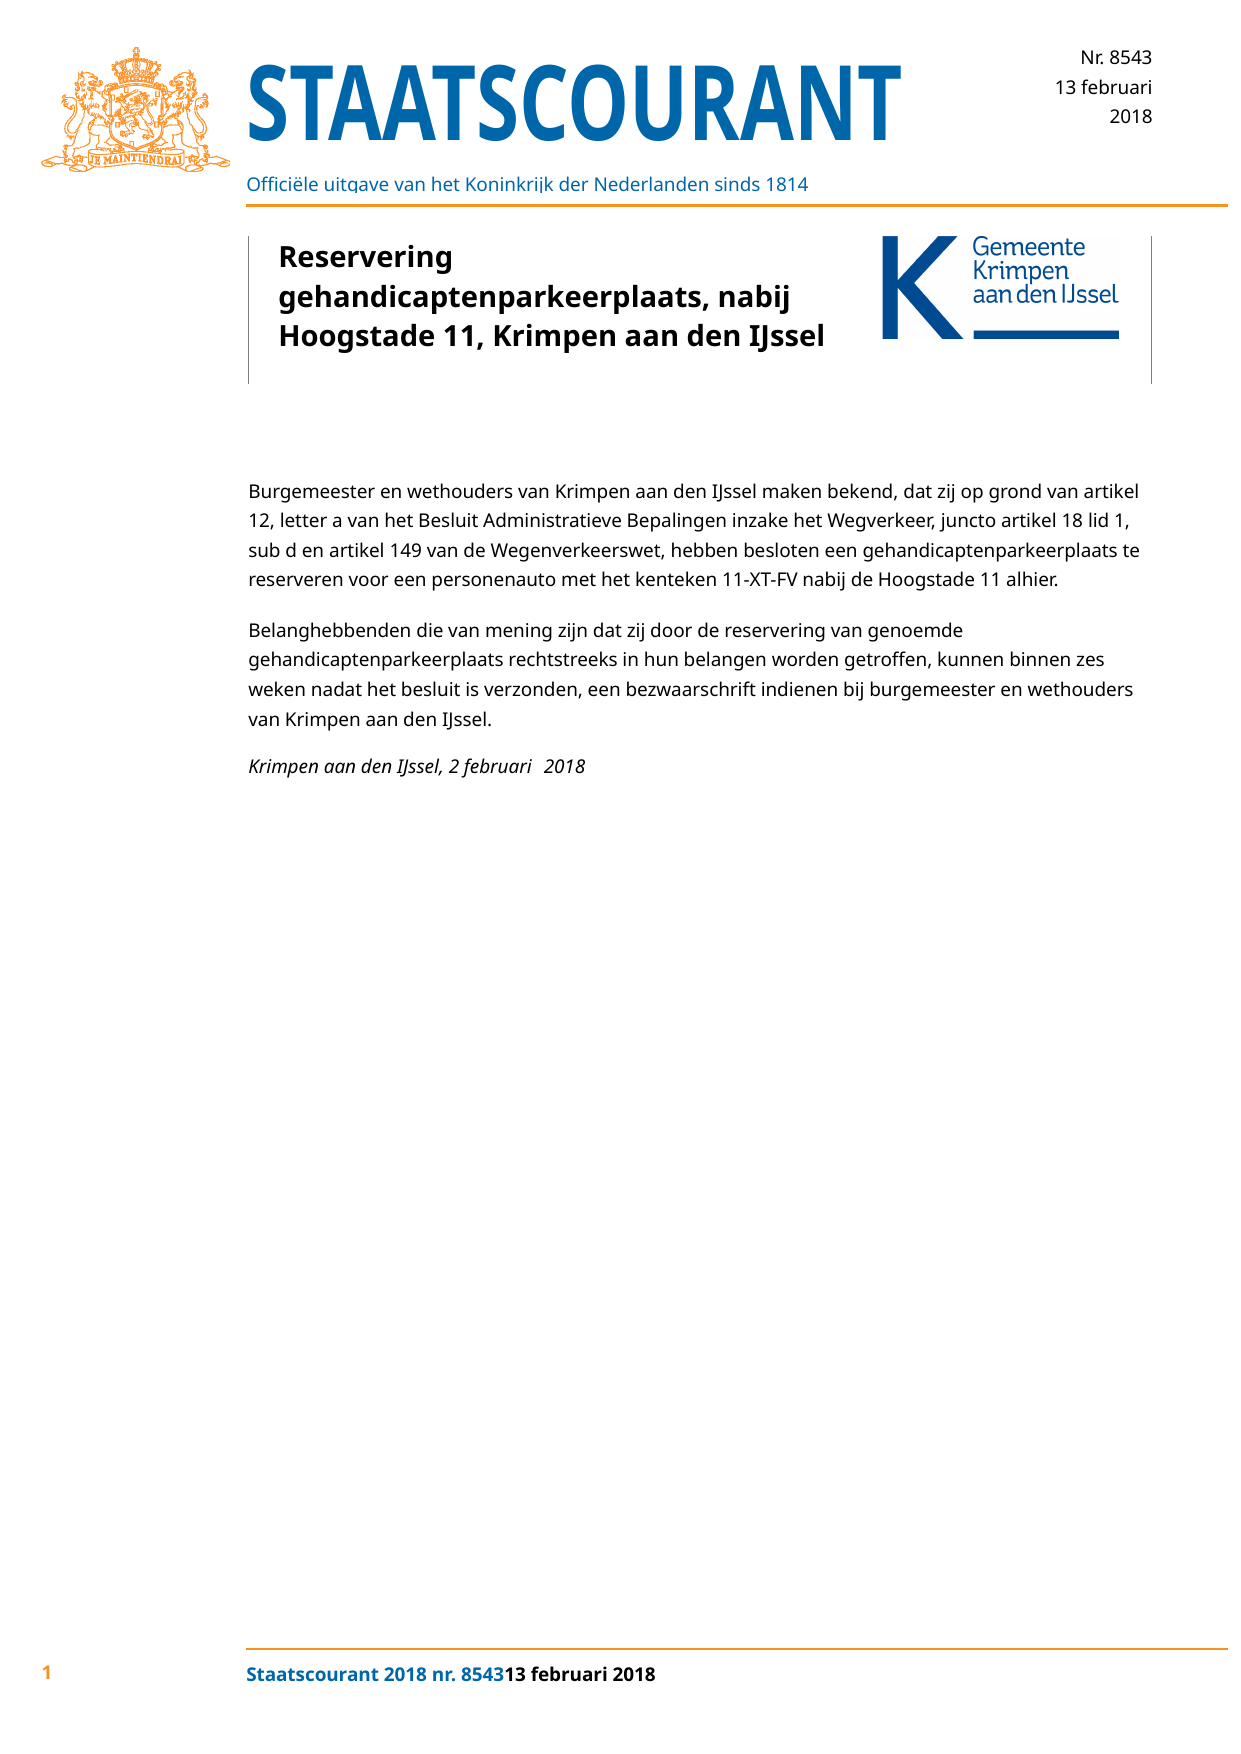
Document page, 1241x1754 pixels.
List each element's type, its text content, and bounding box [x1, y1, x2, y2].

table_header Reservering gehandicaptenparkeerplaats, nabij Hoogstade 11, Krimpen aan den IJssel [249, 236, 850, 384]
text Krimpen aan den IJssel, 2 februari 2018 [248, 754, 1152, 779]
text Belanghebbenden die van mening zijn dat zij door de reservering van genoemde gehandicaptenparkeerplaats rechtstreeks in hun belangen worden getroffen, kunnen binnen zes weken nadat het besluit is verzonden, een bezwaarschrift indienen bij burgemeester en wethouders van Krimpen aan den IJssel. [248, 617, 1152, 732]
table_header [850, 236, 882, 338]
text Burgemeester en wethouders van Krimpen aan den IJssel maken bekend, dat zij op grond van artikel 12, letter a van het Besluit Administratieve Bepalingen inzake het Wegverkeer, juncto artikel 18 lid 1, sub d en artikel 149 van de Wegenverkeerswet, hebben besloten een gehandicaptenparkeerplaats te reserveren voor een personenauto met het kenteken 11-XT-FV nabij de Hoogstade 11 alhier. [248, 478, 1152, 592]
table_header [850, 339, 1151, 384]
picture [882, 236, 1119, 339]
table_header [1119, 236, 1151, 338]
picture [41, 47, 231, 172]
